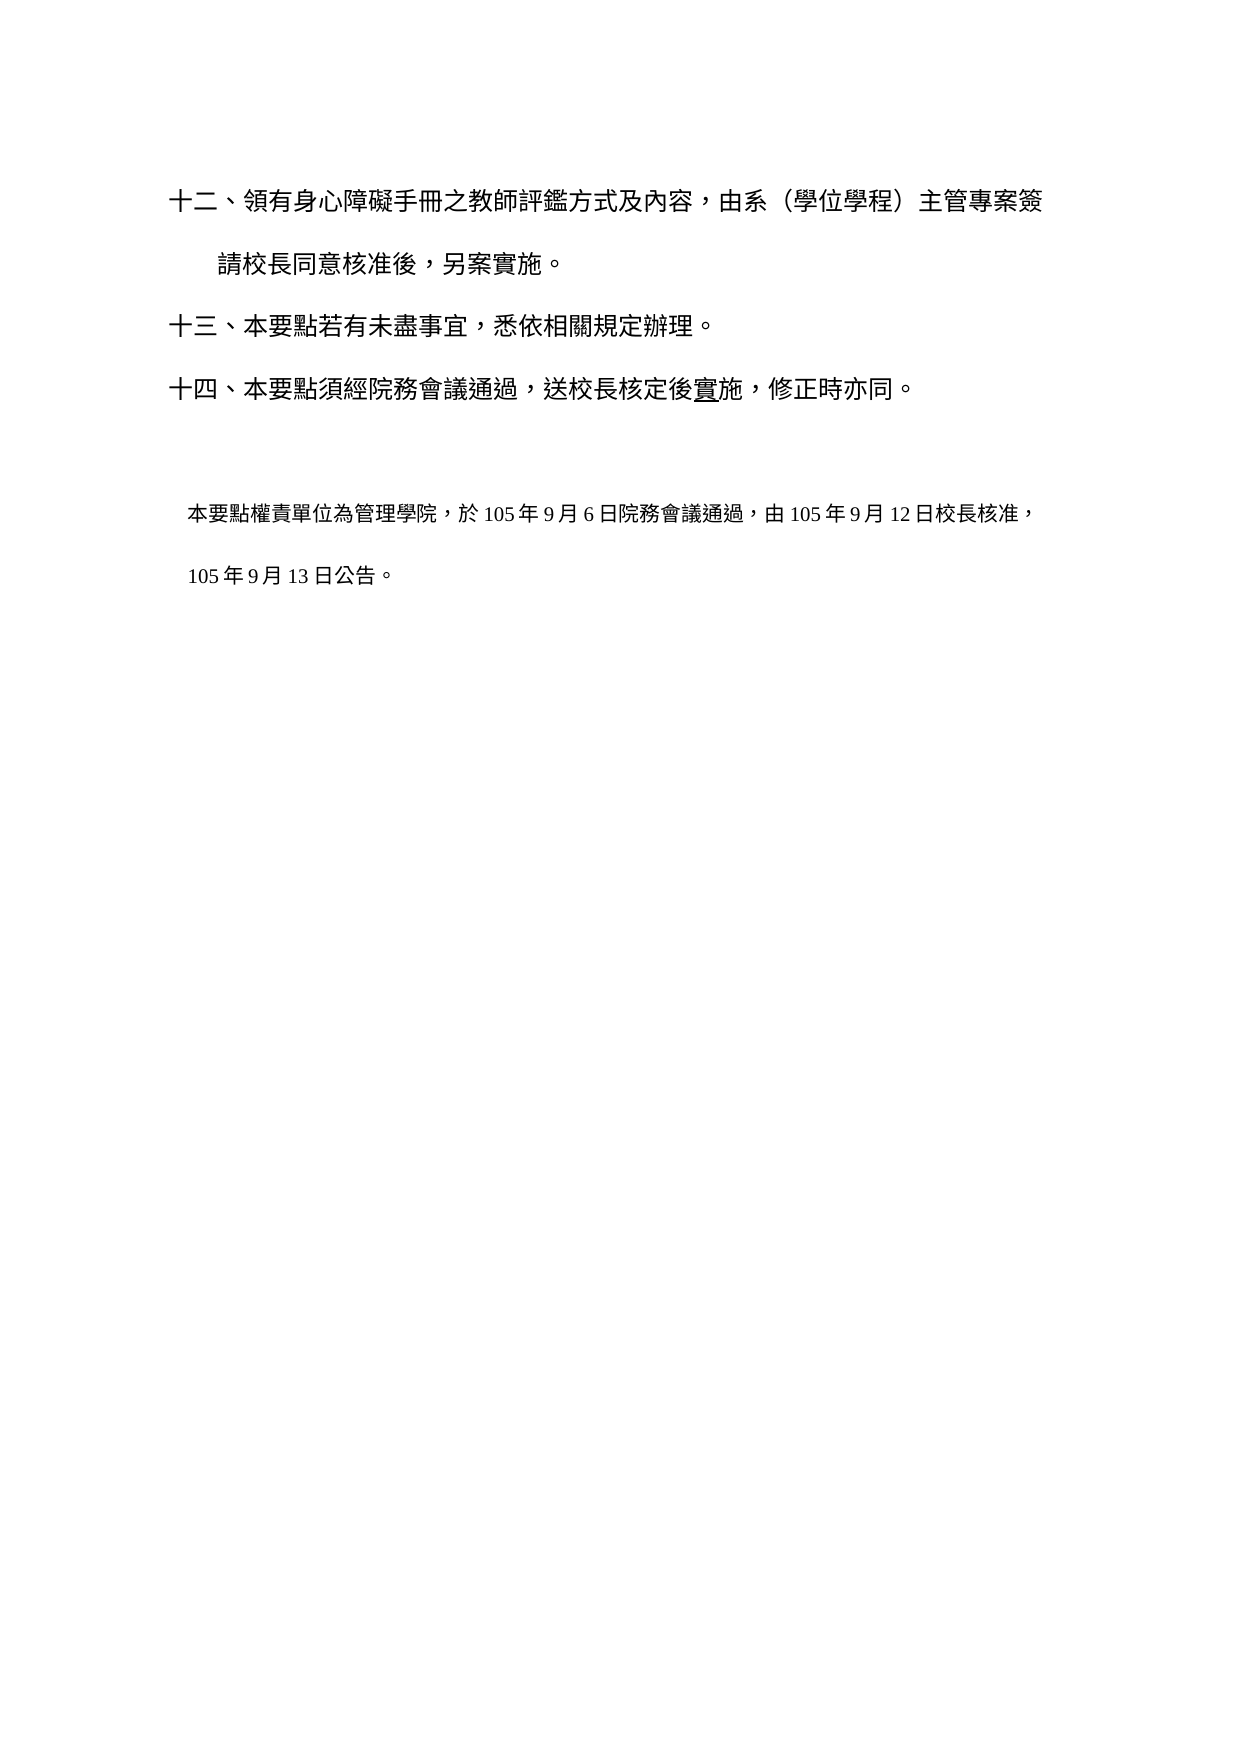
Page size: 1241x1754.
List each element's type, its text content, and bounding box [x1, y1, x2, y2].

text 十四、本要點須經院務會議通過，送校長核定後實施，修正時亦同。 [169, 346, 1053, 408]
text 十二、領有身心障礙手冊之教師評鑑方式及內容，由系（學位學程）主管專案簽請校長同意核准後，另案實施。 [169, 158, 1053, 283]
text 本要點權責單位為管理學院，於105年9月6日院務會議通過，由105年9月12日校長核准，105年9月13 日公告。 [187, 471, 1053, 596]
text 十三、本要點若有未盡事宜，悉依相關規定辦理。 [169, 283, 1053, 346]
